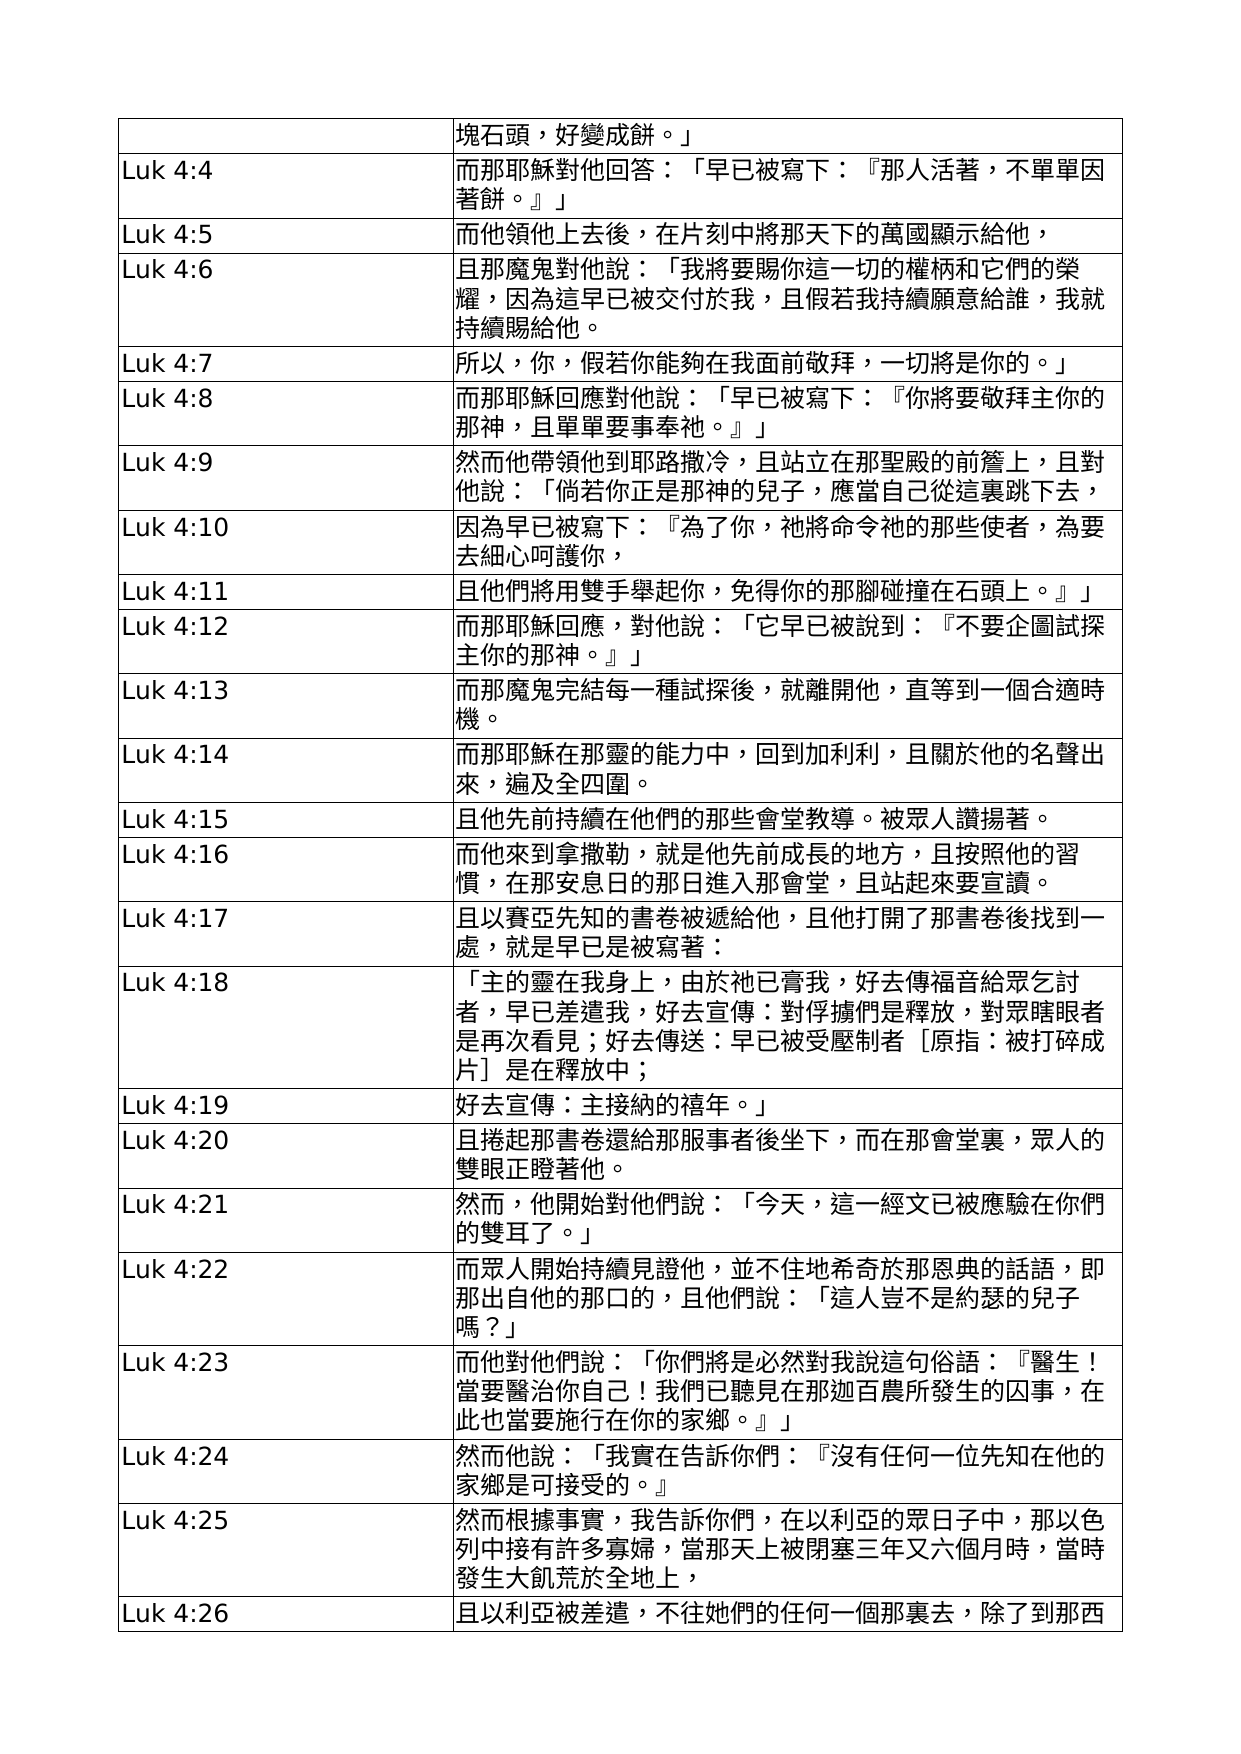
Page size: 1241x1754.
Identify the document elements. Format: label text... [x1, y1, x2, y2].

table_cell Luk 4:15 [119, 803, 453, 837]
table_cell Luk 4:26 [119, 1597, 453, 1631]
table_cell 且以利亞被差遣，不往她們的任何一個那裏去，除了到那西 [454, 1597, 1122, 1631]
table_cell Luk 4:20 [119, 1124, 453, 1187]
table_cell Luk 4:23 [119, 1346, 453, 1439]
table_cell Luk 4:5 [119, 219, 453, 253]
table_cell Luk 4:21 [119, 1189, 453, 1252]
table_cell Luk 4:24 [119, 1440, 453, 1503]
table_cell Luk 4:22 [119, 1253, 453, 1345]
table_cell 且他先前持續在他們的那些會堂教導。被眾人讚揚著。 [454, 803, 1122, 837]
table_cell 且那魔鬼對他說：「我將要賜你這一切的權柄和它們的榮耀，因為這早已被交付於我，且假若我持續願意給誰，我就持續賜給他。 [454, 254, 1122, 346]
table_cell Luk 4:10 [119, 511, 453, 574]
table_cell 而他對他們說：「你們將是必然對我說這句俗語：『醫生！當要醫治你自己！我們已聽見在那迦百農所發生的囚事，在此也當要施行在你的家鄉。』」 [454, 1346, 1122, 1439]
table_cell Luk 4:13 [119, 674, 453, 738]
table_cell 而他來到拿撒勒，就是他先前成長的地方，且按照他的習慣，在那安息日的那日進入那會堂，且站起來要宣讀。 [454, 838, 1122, 901]
table_cell Luk 4:9 [119, 446, 453, 510]
table_cell 而那耶穌回應，對他說：「它早已被說到：『不要企圖試探主你的那神。』」 [454, 610, 1122, 673]
table_cell 因為早已被寫下：『為了你，祂將命令祂的那些使者，為要去細心呵護你， [454, 511, 1122, 574]
table_cell Luk 4:7 [119, 347, 453, 381]
table_cell Luk 4:25 [119, 1504, 453, 1596]
table_cell Luk 4:8 [119, 382, 453, 445]
table_cell 且他們將用雙手舉起你，免得你的那腳碰撞在石頭上。』」 [454, 575, 1122, 609]
table_cell Luk 4:18 [119, 967, 453, 1088]
table_cell 然而他說：「我實在告訴你們：『沒有任何一位先知在他的家鄉是可接受的。』 [454, 1440, 1122, 1503]
table_cell 所以，你，假若你能夠在我面前敬拜，一切將是你的。」 [454, 347, 1122, 381]
table_cell 且以賽亞先知的書卷被遞給他，且他打開了那書卷後找到一處，就是早已是被寫著： [454, 902, 1122, 966]
table_cell 而他領他上去後，在片刻中將那天下的萬國顯示給他， [454, 219, 1122, 253]
table_cell Luk 4:19 [119, 1089, 453, 1123]
table_cell 而那耶穌回應對他說：「早已被寫下：『你將要敬拜主你的那神，且單單要事奉祂。』」 [454, 382, 1122, 445]
table_cell Luk 4:14 [119, 739, 453, 802]
table_cell 而眾人開始持續見證他，並不住地希奇於那恩典的話語，即那出自他的那口的，且他們說：「這人豈不是約瑟的兒子嗎？」 [454, 1253, 1122, 1345]
table_cell 好去宣傳：主接納的禧年。」 [454, 1089, 1122, 1123]
table_cell 而那魔鬼完結每一種試探後，就離開他，直等到一個合適時機。 [454, 674, 1122, 738]
table_cell Luk 4:12 [119, 610, 453, 673]
table_cell 且捲起那書卷還給那服事者後坐下，而在那會堂裏，眾人的雙眼正瞪著他。 [454, 1124, 1122, 1187]
table_cell 然而根據事實，我告訴你們，在以利亞的眾日子中，那以色列中接有許多寡婦，當那天上被閉塞三年又六個月時，當時發生大飢荒於全地上， [454, 1504, 1122, 1596]
table_cell 然而他帶領他到耶路撒冷，且站立在那聖殿的前簷上，且對他說：「倘若你正是那神的兒子，應當自己從這裏跳下去， [454, 446, 1122, 510]
table_cell Luk 4:17 [119, 902, 453, 966]
table_cell 然而，他開始對他們說：「今天，這一經文已被應驗在你們的雙耳了。」 [454, 1189, 1122, 1252]
table_cell [119, 119, 453, 153]
table_cell Luk 4:16 [119, 838, 453, 901]
table_cell 而那耶穌在那靈的能力中，回到加利利，且關於他的名聲出來，遍及全四圍。 [454, 739, 1122, 802]
table_cell 而那耶穌對他回答：「早已被寫下：『那人活著，不單單因著餅。』」 [454, 154, 1122, 217]
table_cell 「主的靈在我身上，由於祂已膏我，好去傳福音給眾乞討者，早已差遣我，好去宣傳：對俘擄們是釋放，對眾瞎眼者是再次看見；好去傳送：早已被受壓制者［原指：被打碎成片］是在釋放中； [454, 967, 1122, 1088]
table_cell Luk 4:4 [119, 154, 453, 217]
table_cell Luk 4:11 [119, 575, 453, 609]
table_cell Luk 4:6 [119, 254, 453, 346]
table_cell 塊石頭，好變成餅。」 [454, 119, 1122, 153]
